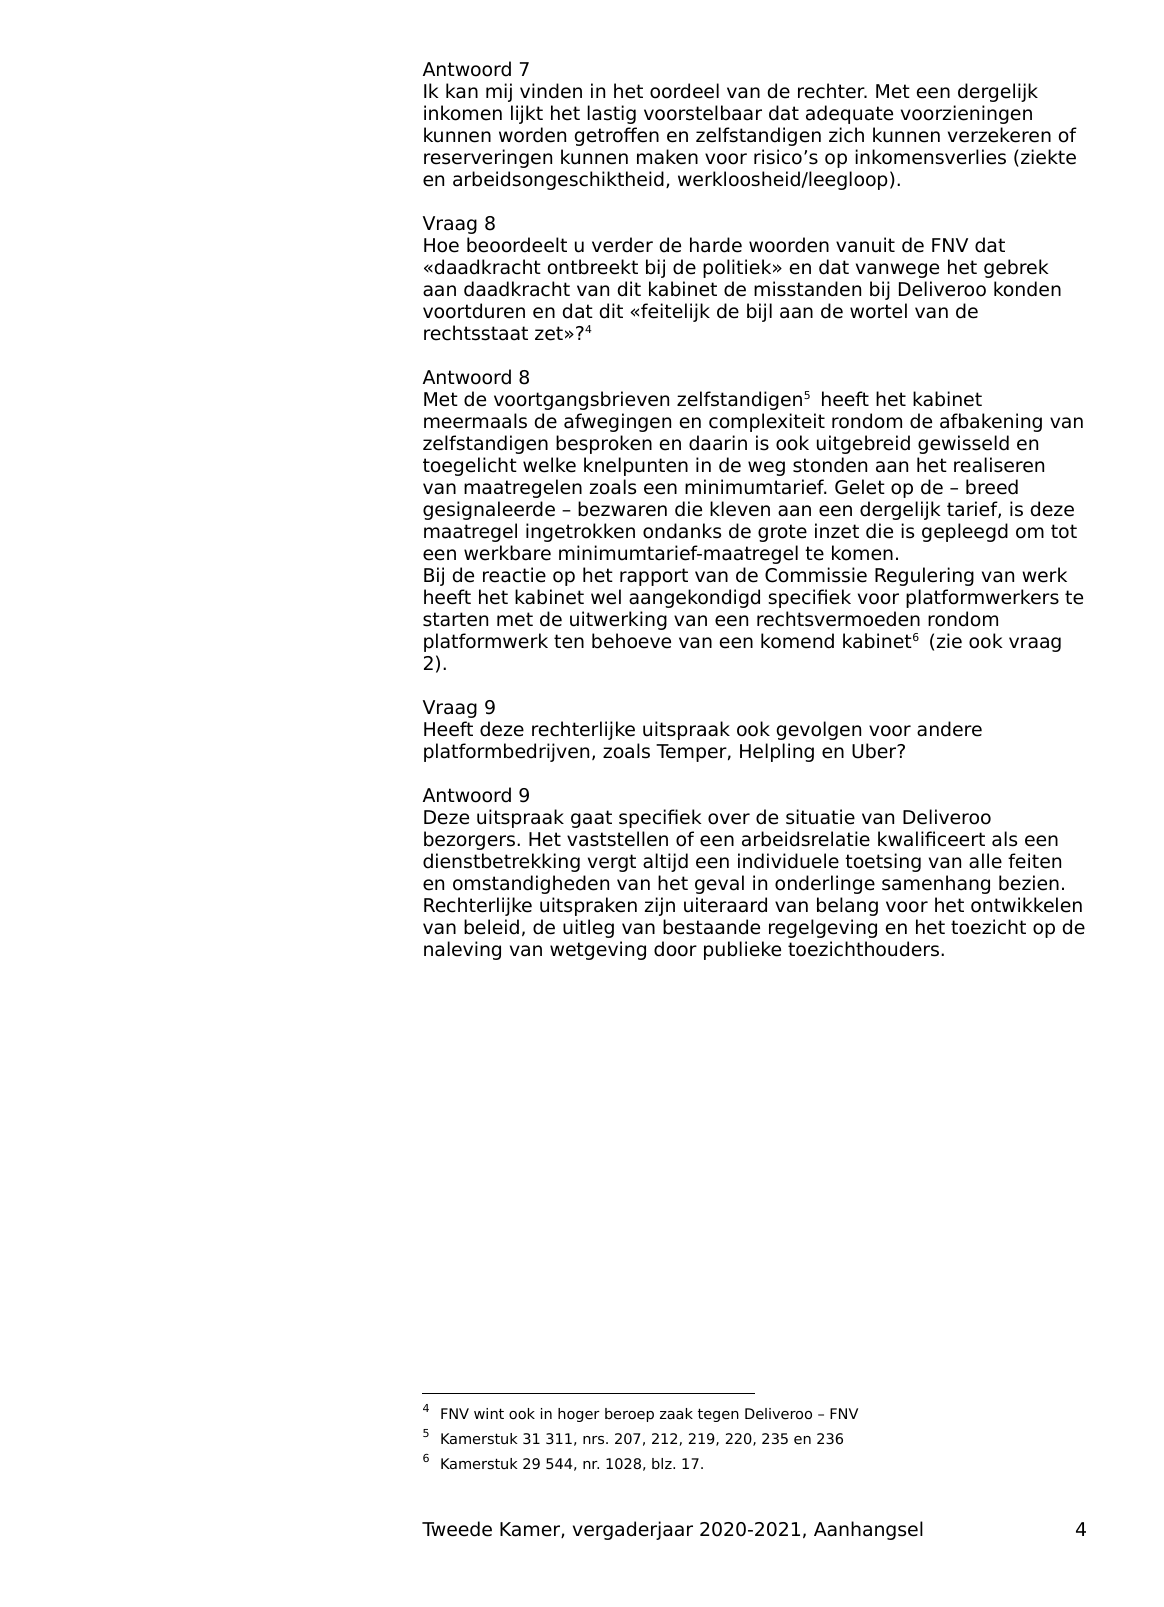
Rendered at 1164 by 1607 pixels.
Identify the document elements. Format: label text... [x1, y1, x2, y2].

text Antwoord 7 [422, 59, 1087, 81]
text Deze uitspraak gaat specifiek over de situatie van Deliveroo bezorgers. Het vaststellen of een arbeidsrelatie kwalificeert als een dienstbetrekking vergt altijd een individuele toetsing van alle feiten en omstandigheden van het geval in onderlinge samenhang bezien. Rechterlijke uitspraken zijn uiteraard van belang voor het ontwikkelen van beleid, de uitleg van bestaande regelgeving en het toezicht op de naleving van wetgeving door publieke toezichthouders. [422, 807, 1087, 961]
text Bij de reactie op het rapport van de Commissie Regulering van werk heeft het kabinet wel aangekondigd specifiek voor platformwerkers te starten met de uitwerking van een rechtsvermoeden rondom platformwerk ten behoeve van een komend kabinet (zie ook vraag 2). [422, 565, 1087, 675]
text Antwoord 9 [422, 785, 1087, 807]
text Kamerstuk 31 311, nrs. 207, 212, 219, 220, 235 en 236 [422, 1427, 1087, 1449]
text Antwoord 8 [422, 367, 1087, 389]
text Met de voortgangsbrieven zelfstandigen heeft het kabinet meermaals de afwegingen en complexiteit rondom de afbakening van zelfstandigen besproken en daarin is ook uitgebreid gewisseld en toegelicht welke knelpunten in de weg stonden aan het realiseren van maatregelen zoals een minimumtarief. Gelet op de – breed gesignaleerde – bezwaren die kleven aan een dergelijk tarief, is deze maatregel ingetrokken ondanks de grote inzet die is gepleegd om tot een werkbare minimumtarief-maatregel te komen. [422, 389, 1087, 565]
text FNV wint ook in hoger beroep zaak tegen Deliveroo – FNV [422, 1402, 1087, 1424]
text Kamerstuk 29 544, nr. 1028, blz. 17. [422, 1452, 1087, 1474]
text Heeft deze rechterlijke uitspraak ook gevolgen voor andere platformbedrijven, zoals Temper, Helpling en Uber? [422, 719, 1087, 763]
text Vraag 8 [422, 213, 1087, 235]
text Hoe beoordeelt u verder de harde woorden vanuit de FNV dat «daadkracht ontbreekt bij de politiek» en dat vanwege het gebrek aan daadkracht van dit kabinet de misstanden bij Deliveroo konden voortduren en dat dit «feitelijk de bijl aan de wortel van de rechtsstaat zet»? [422, 235, 1087, 345]
text Ik kan mij vinden in het oordeel van de rechter. Met een dergelijk inkomen lijkt het lastig voorstelbaar dat adequate voorzieningen kunnen worden getroffen en zelfstandigen zich kunnen verzekeren of reserveringen kunnen maken voor risico’s op inkomensverlies (ziekte en arbeidsongeschiktheid, werkloosheid/leegloop). [422, 81, 1087, 191]
text Vraag 9 [422, 697, 1087, 719]
